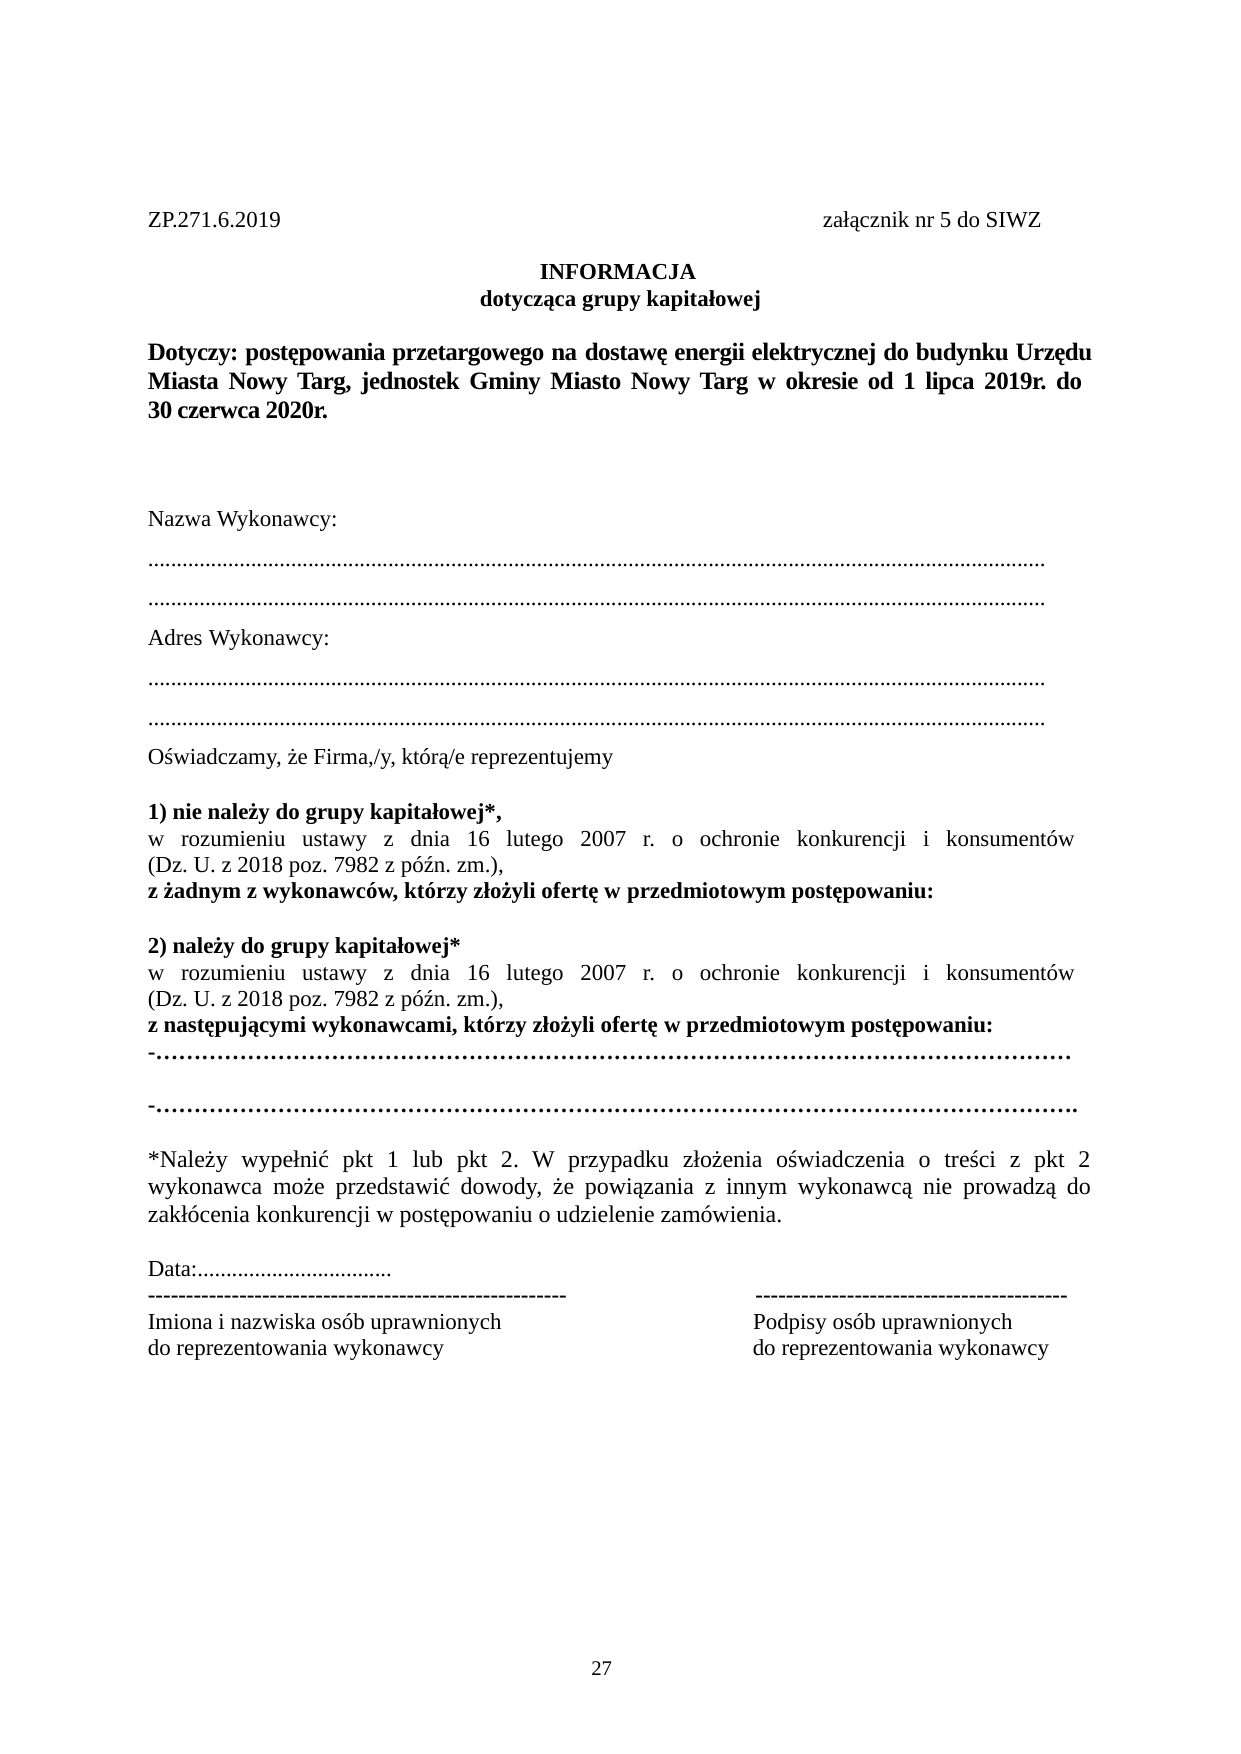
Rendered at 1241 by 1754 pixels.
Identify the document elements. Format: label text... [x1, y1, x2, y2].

text *Należy wypełnić pkt 1 lub pkt 2. W przypadku złożenia oświadczenia o treści z pkt 2 wykonawca może przedstawić dowody, że powiązania z innym wykonawcą nie prowadzą do zakłócenia konkurencji w postępowaniu o udzielenie zamówienia. [148, 1144, 1093, 1227]
text ............................................................................................................................................................. [148, 544, 1093, 571]
table_header INFORMACJA dotycząca grupy kapitałowej [148, 258, 1093, 311]
text w rozumieniu ustawy z dnia 16 lutego 2007 r. o ochronie konkurencji i konsumentów (Dz. U. z 2018 poz. 7982 z późn. zm.), [148, 959, 1093, 1012]
text 1) nie należy do grupy kapitałowej*, [148, 798, 1093, 825]
text Imiona i nazwiska osób uprawnionych Podpisy osób uprawnionych [148, 1308, 1093, 1334]
text Nazwa Wykonawcy: [148, 505, 1093, 531]
text -………………………………………………………………………………………………………… [148, 1038, 1093, 1064]
text ZP.271.6.2019 załącznik nr 5 do SIWZ [148, 206, 1093, 232]
text do reprezentowania wykonawcy do reprezentowania wykonawcy [148, 1334, 1093, 1360]
text ------------------------------------------------------- ----------------------------------------- [148, 1281, 1093, 1308]
text ............................................................................................................................................................. [148, 664, 1093, 691]
text ............................................................................................................................................................. [148, 584, 1093, 610]
text Data:.................................. [148, 1255, 1093, 1281]
text -…………………………………………………………………………………………………………. [148, 1091, 1093, 1117]
text 2) należy do grupy kapitałowej* [148, 932, 1093, 959]
text Oświadczamy, że Firma,/y, którą/e reprezentujemy [148, 743, 1093, 769]
text Dotyczy: postępowania przetargowego na dostawę energii elektrycznej do budynku Urzędu Miasta Nowy Targ, jednostek Gminy Miasto Nowy Targ w okresie od 1 lipca 2019r. do 30 czerwca 2020r. [148, 337, 1093, 424]
text ............................................................................................................................................................. [148, 704, 1093, 730]
text w rozumieniu ustawy z dnia 16 lutego 2007 r. o ochronie konkurencji i konsumentów (Dz. U. z 2018 poz. 7982 z późn. zm.), [148, 825, 1093, 877]
text Adres Wykonawcy: [148, 623, 1093, 650]
text z następującymi wykonawcami, którzy złożyli ofertę w przedmiotowym postępowaniu: [148, 1012, 1093, 1038]
text z żadnym z wykonawców, którzy złożyli ofertę w przedmiotowym postępowaniu: [148, 877, 1093, 904]
